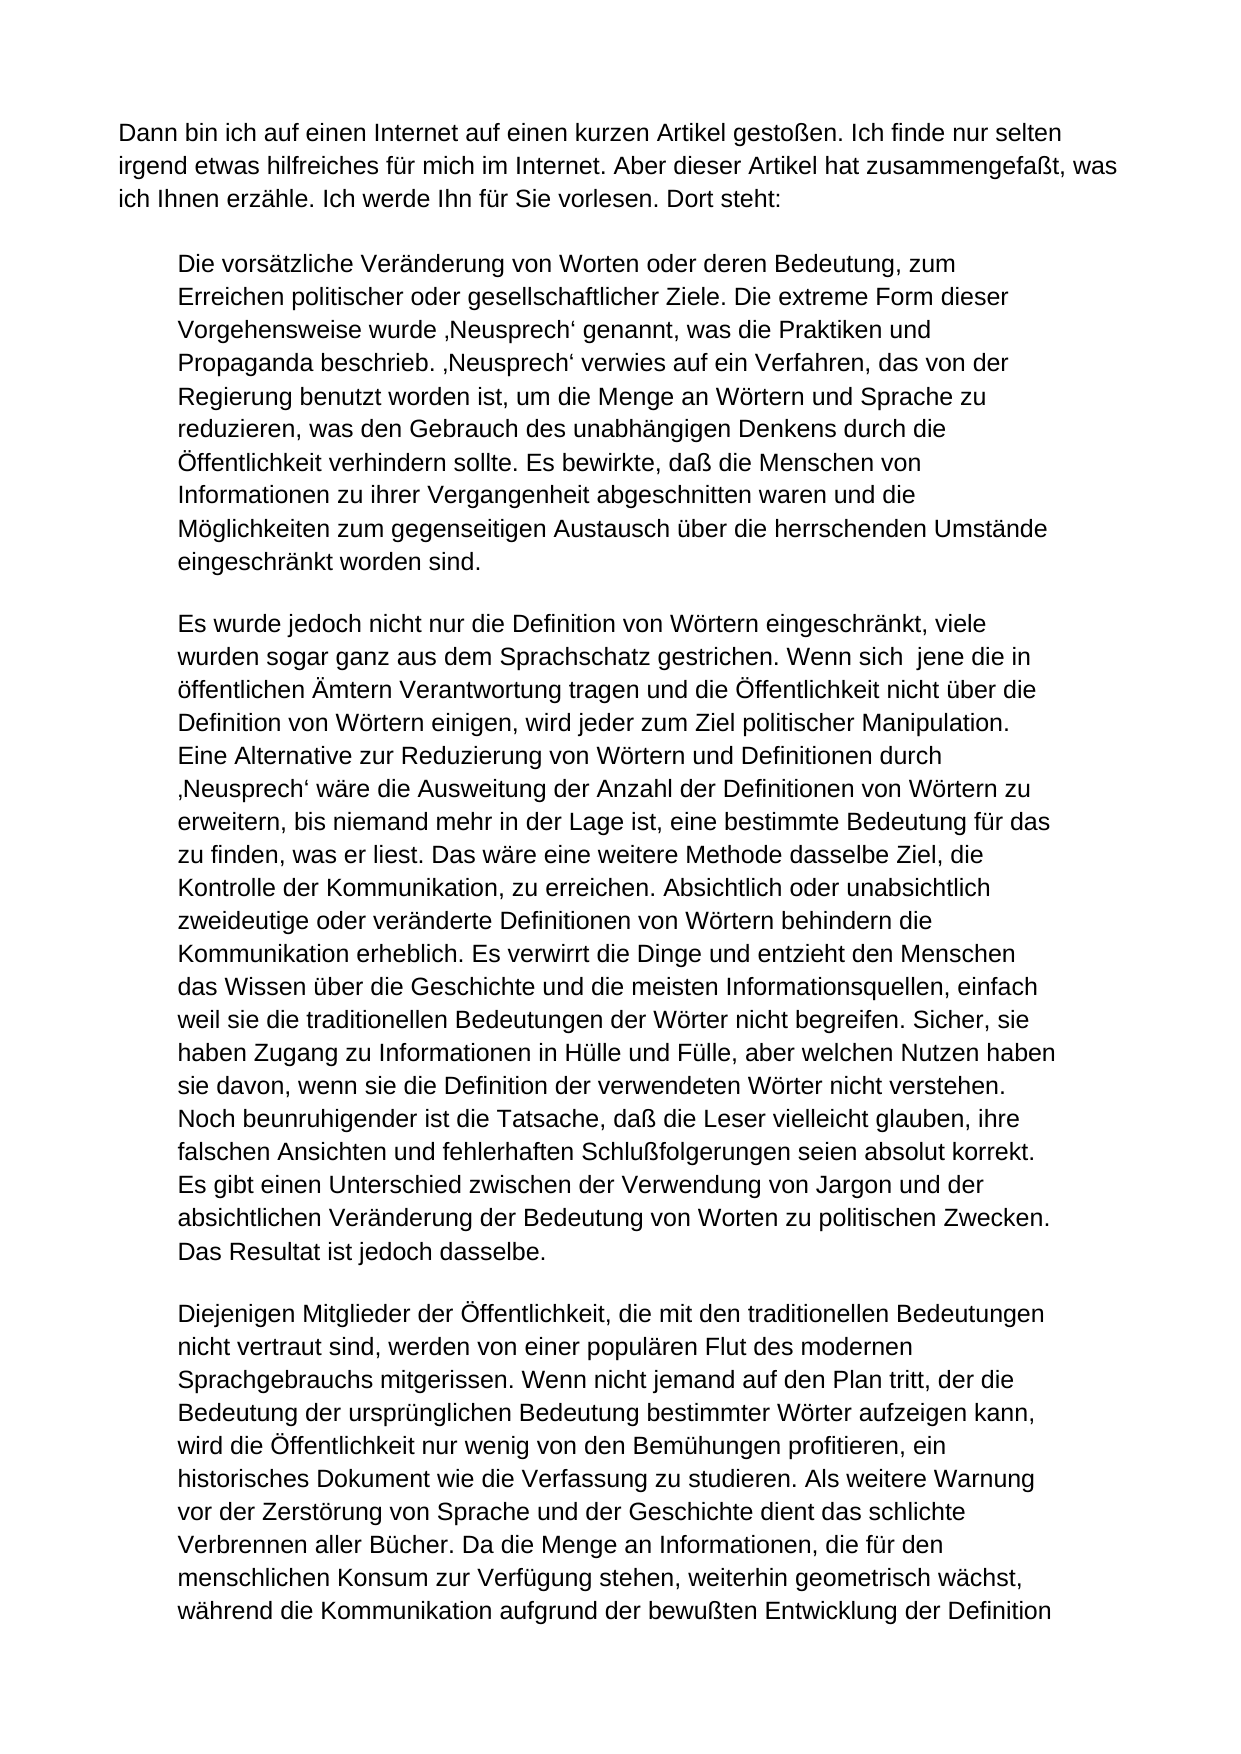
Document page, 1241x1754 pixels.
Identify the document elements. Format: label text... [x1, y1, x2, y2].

text Die vorsätzliche Veränderung von Worten oder deren Bedeutung, zum Erreichen politischer oder gesellschaftlicher Ziele. Die extreme Form dieser Vorgehensweise wurde ‚Neusprech‘ genannt, was die Praktiken und Propaganda beschrieb. ‚Neusprech‘ verwies auf ein Verfahren, das von der Regierung benutzt worden ist, um die Menge an Wörtern und Sprache zu reduzieren, was den Gebrauch des unabhängigen Denkens durch die Öffentlichkeit verhindern sollte. Es bewirkte, daß die Menschen von Informationen zu ihrer Vergangenheit abgeschnitten waren und die Möglichkeiten zum gegenseitigen Austausch über die herrschenden Umstände eingeschränkt worden sind. [177, 249, 1063, 575]
text Diejenigen Mitglieder der Öffentlichkeit, die mit den traditionellen Bedeutungen nicht vertraut sind, werden von einer populären Flut des modernen Sprachgebrauchs mitgerissen. Wenn nicht jemand auf den Plan tritt, der die Bedeutung der ursprünglichen Bedeutung bestimmter Wörter aufzeigen kann, wird die Öffentlichkeit nur wenig von den Bemühungen profitieren, ein historisches Dokument wie die Verfassung zu studieren. Als weitere Warnung vor der Zerstörung von Sprache und der Geschichte dient das schlichte Verbrennen aller Bücher. Da die Menge an Informationen, die für den menschlichen Konsum zur Verfügung stehen, weiterhin geometrisch wächst, während die Kommunikation aufgrund der bewußten Entwicklung der Definition [177, 1299, 1063, 1625]
text Es wurde jedoch nicht nur die Definition von Wörtern eingeschränkt, viele wurden sogar ganz aus dem Sprachschatz gestrichen. Wenn sich jene die in öffentlichen Ämtern Verantwortung tragen und die Öffentlichkeit nicht über die Definition von Wörtern einigen, wird jeder zum Ziel politischer Manipulation. Eine Alternative zur Reduzierung von Wörtern und Definitionen durch ‚Neusprech‘ wäre die Ausweitung der Anzahl der Definitionen von Wörtern zu erweitern, bis niemand mehr in der Lage ist, eine bestimmte Bedeutung für das zu finden, was er liest. Das wäre eine weitere Methode dasselbe Ziel, die Kontrolle der Kommunikation, zu erreichen. Absichtlich oder unabsichtlich zweideutige oder veränderte Definitionen von Wörtern behindern die Kommunikation erheblich. Es verwirrt die Dinge und entzieht den Menschen das Wissen über die Geschichte und die meisten Informationsquellen, einfach weil sie die traditionellen Bedeutungen der Wörter nicht begreifen. Sicher, sie haben Zugang zu Informationen in Hülle und Fülle, aber welchen Nutzen haben sie davon, wenn sie die Definition der verwendeten Wörter nicht verstehen. Noch beunruhigender ist die Tatsache, daß die Leser vielleicht glauben, ihre falschen Ansichten und fehlerhaften Schlußfolgerungen seien absolut korrekt. Es gibt einen Unterschied zwischen der Verwendung von Jargon und der absichtlichen Veränderung der Bedeutung von Worten zu politischen Zwecken. Das Resultat ist jedoch dasselbe. [177, 609, 1063, 1265]
text Dann bin ich auf einen Internet auf einen kurzen Artikel gestoßen. Ich finde nur selten irgend etwas hilfreiches für mich im Internet. Aber dieser Artikel hat zusammengefaßt, was ich Ihnen erzähle. Ich werde Ihn für Sie vorlesen. Dort steht: [118, 118, 1122, 213]
